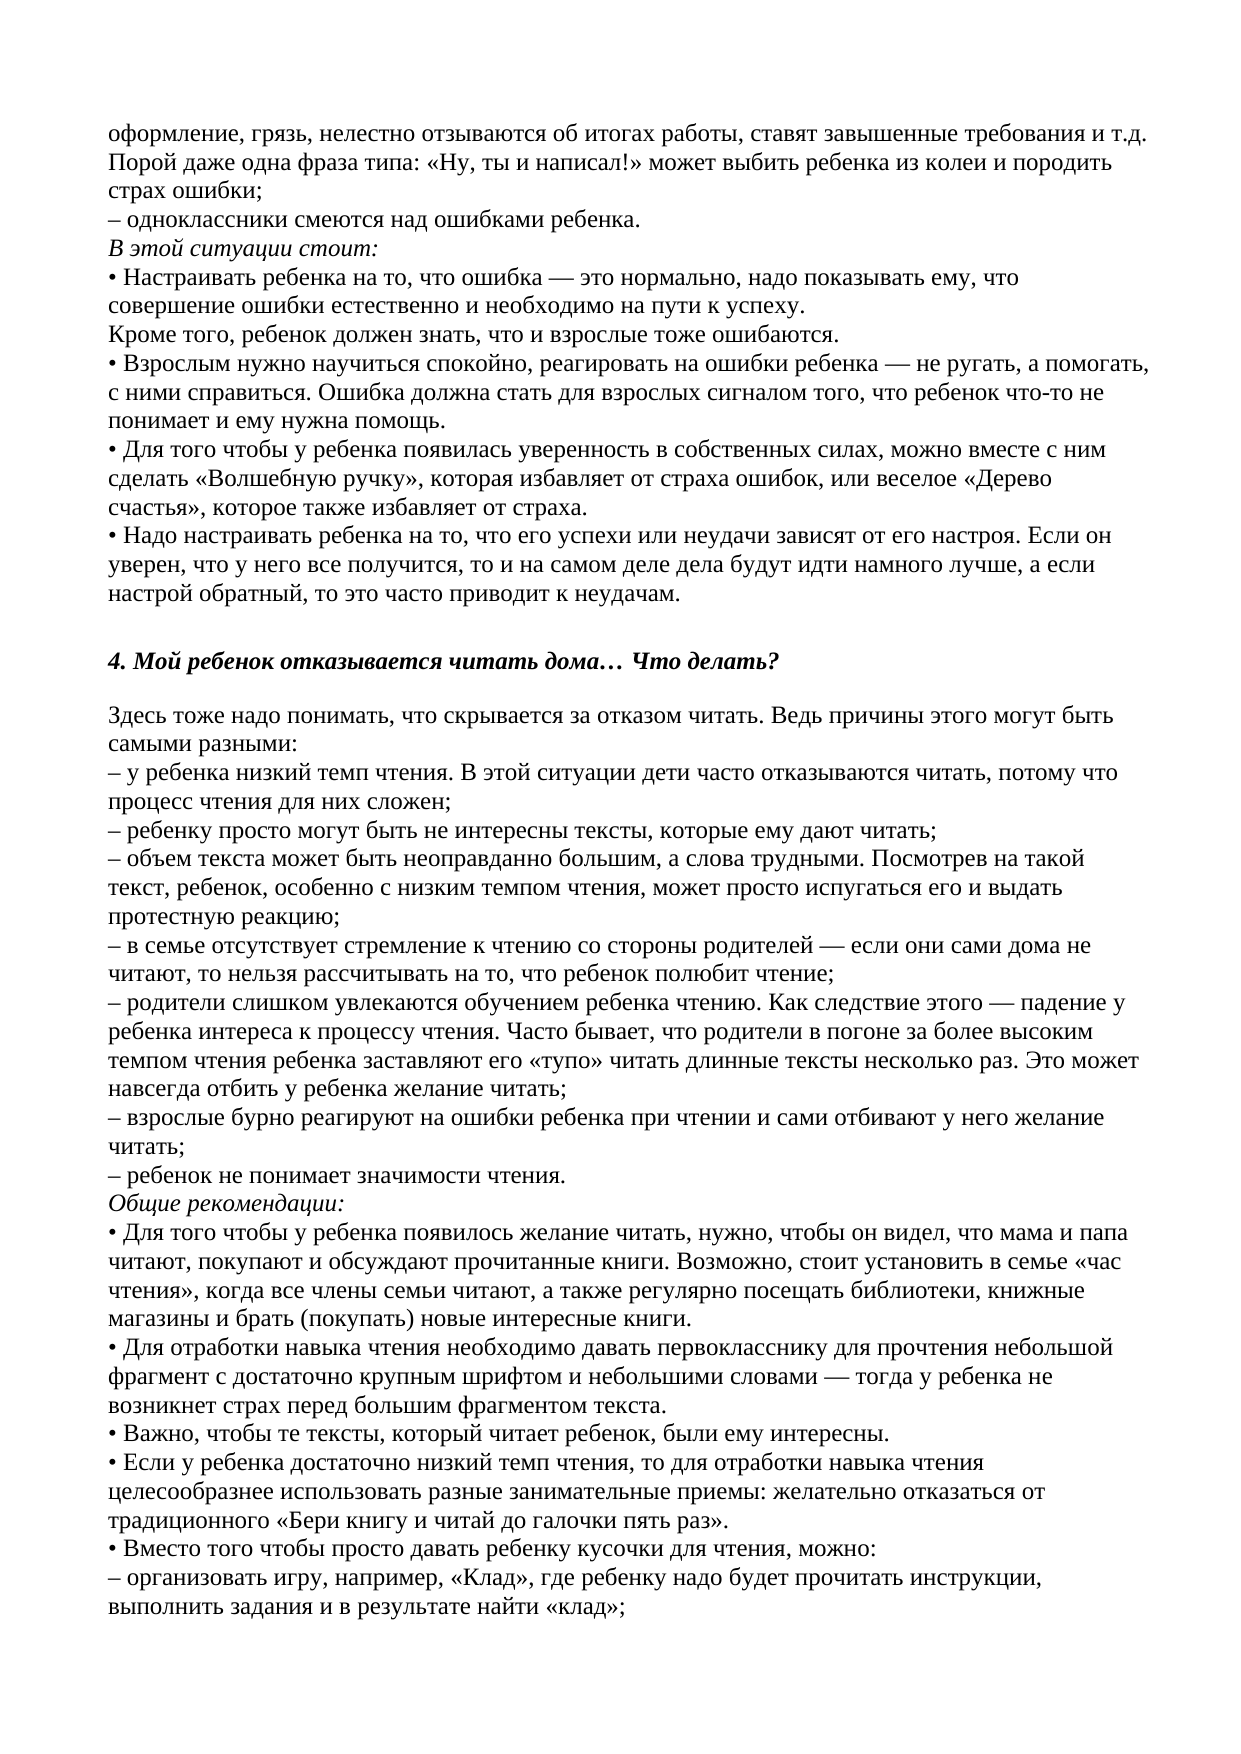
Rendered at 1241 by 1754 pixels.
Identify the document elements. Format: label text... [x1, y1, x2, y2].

text оформление, грязь, нелестно отзываются об итогах работы, ставят завышенные требования и т.д. Порой даже одна фраза типа: «Ну, ты и написал!» может выбить ребенка из колеи и породить страх ошибки; – одноклассники смеются над ошибками ребенка. В этой ситуации стоит: • Настраивать ребенка на то, что ошибка — это нормально, надо показывать ему, что совершение ошибки естественно и необходимо на пути к успеху. Кроме того, ребенок должен знать, что и взрослые тоже ошибаются. • Взрослым нужно научиться спокойно, реагировать на ошибки ребенка — не ругать, а помогать, с ними справиться. Ошибка должна стать для взрослых сигналом того, что ребенок что-то не понимает и ему нужна помощь. • Для того чтобы у ребенка появилась уверенность в собственных силах, можно вместе с ним сделать «Волшебную ручку», которая избавляет от страха ошибок, или веселое «Дерево счастья», которое также избавляет от страха. • Надо настраивать ребенка на то, что его успехи или неудачи зависят от его настроя. Если он уверен, что у него все получится, то и на самом деле дела будут идти намного лучше, а если настрой обратный, то это часто приводит к неудачам. [108, 118, 1152, 607]
text Здесь тоже надо понимать, что скрывается за отказом читать. Ведь причины этого могут быть самыми разными: – у ребенка низкий темп чтения. В этой ситуации дети часто отказываются читать, потому что процесс чтения для них сложен; – ребенку просто могут быть не интересны тексты, которые ему дают читать; – объем текста может быть неоправданно большим, а слова трудными. Посмотрев на такой текст, ребенок, особенно с низким темпом чтения, может просто испугаться его и выдать протестную реакцию; – в семье отсутствует стремление к чтению со стороны родителей — если они сами дома не читают, то нельзя рассчитывать на то, что ребенок полюбит чтение; – родители слишком увлекаются обучением ребенка чтению. Как следствие этого — падение у ребенка интереса к процессу чтения. Часто бывает, что родители в погоне за более высоким темпом чтения ребенка заставляют его «тупо» читать длинные тексты несколько раз. Это может навсегда отбить у ребенка желание читать; – взрослые бурно реагируют на ошибки ребенка при чтении и сами отбивают у него желание читать; – ребенок не понимает значимости чтения. Общие рекомендации: • Для того чтобы у ребенка появилось желание читать, нужно, чтобы он видел, что мама и папа читают, покупают и обсуждают прочитанные книги. Возможно, стоит установить в семье «час чтения», когда все члены семьи читают, а также регулярно посещать библиотеки, книжные магазины и брать (покупать) новые интересные книги. • Для отработки навыка чтения необходимо давать первокласснику для прочтения небольшой фрагмент с достаточно крупным шрифтом и небольшими словами — тогда у ребенка не возникнет страх перед большим фрагментом текста. • Важно, чтобы те тексты, который читает ребенок, были ему интересны. • Если у ребенка достаточно низкий темп чтения, то для отработки навыка чтения целесообразнее использовать разные занимательные приемы: желательно отказаться от традиционного «Бери книгу и читай до галочки пять раз». • Вместо того чтобы просто давать ребенку кусочки для чтения, можно: – организовать игру, например, «Клад», где ребенку надо будет прочитать инструкции, выполнить задания и в результате найти «клад»; [108, 700, 1152, 1620]
text 4. Мой ребенок отказывается читать дома… Что делать? [108, 617, 1152, 675]
